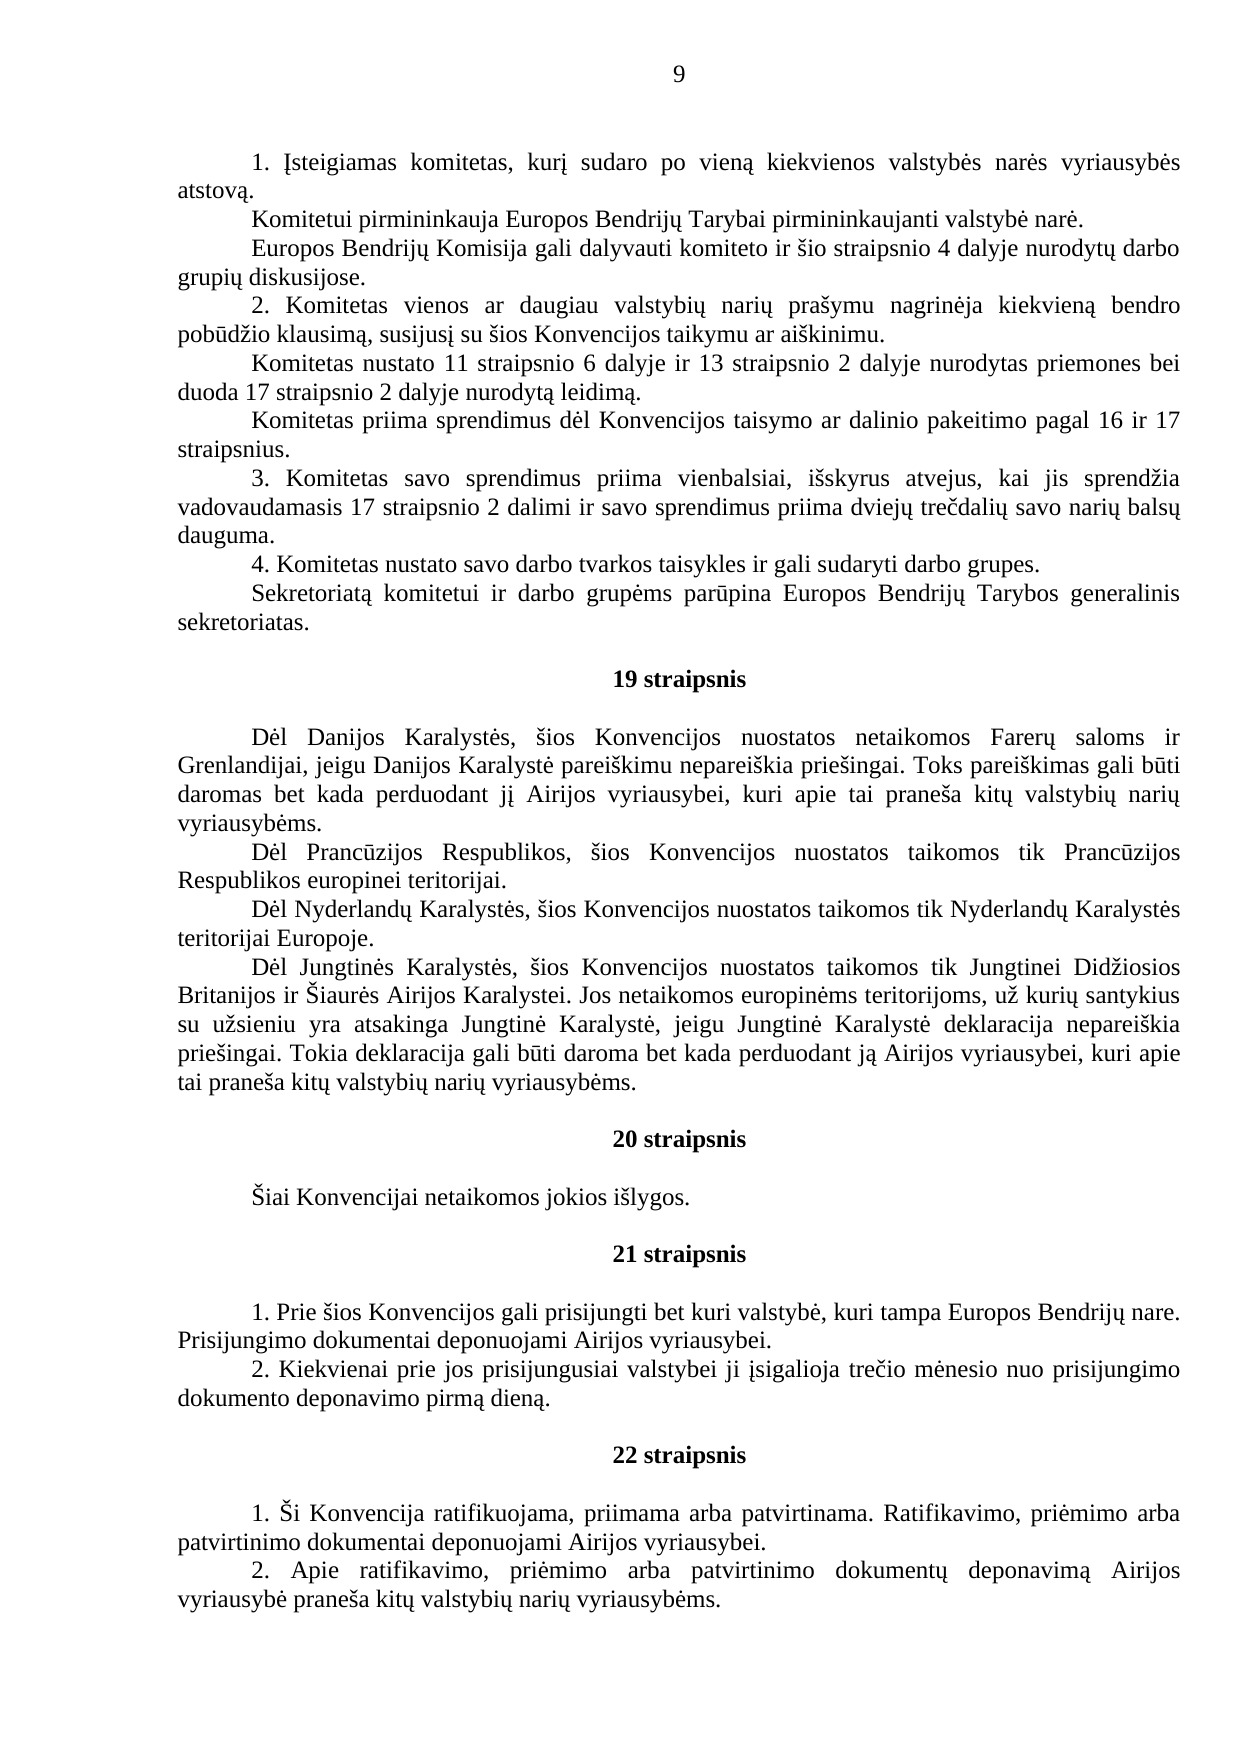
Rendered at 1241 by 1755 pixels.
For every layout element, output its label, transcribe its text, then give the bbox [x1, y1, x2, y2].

text 1. Ši Konvencija ratifikuojama, priimama arba patvirtinama. Ratifikavimo, priėmimo arba patvirtinimo dokumentai deponuojami Airijos vyriausybei. [177, 1498, 1181, 1556]
text Europos Bendrijų Komisija gali dalyvauti komiteto ir šio straipsnio 4 dalyje nurodytų darbo grupių diskusijose. [177, 233, 1181, 291]
text Komitetui pirmininkauja Europos Bendrijų Tarybai pirmininkaujanti valstybė narė. [177, 204, 1181, 233]
text 1. Įsteigiamas komitetas, kurį sudaro po vieną kiekvienos valstybės narės vyriausybės atstovą. [177, 147, 1181, 204]
text Dėl Jungtinės Karalystės, šios Konvencijos nuostatos taikomos tik Jungtinei Didžiosios Britanijos ir Šiaurės Airijos Karalystei. Jos netaikomos europinėms teritorijoms, už kurių santykius su užsieniu yra atsakinga Jungtinė Karalystė, jeigu Jungtinė Karalystė deklaracija nepareiškia priešingai. Tokia deklaracija gali būti daroma bet kada perduodant ją Airijos vyriausybei, kuri apie tai praneša kitų valstybių narių vyriausybėms. [177, 952, 1181, 1096]
text 1. Prie šios Konvencijos gali prisijungti bet kuri valstybė, kuri tampa Europos Bendrijų nare. Prisijungimo dokumentai deponuojami Airijos vyriausybei. [177, 1297, 1181, 1354]
text 2. Apie ratifikavimo, priėmimo arba patvirtinimo dokumentų deponavimą Airijos vyriausybė praneša kitų valstybių narių vyriausybėms. [177, 1556, 1181, 1613]
text 22 straipsnis [177, 1441, 1181, 1469]
text Dėl Nyderlandų Karalystės, šios Konvencijos nuostatos taikomos tik Nyderlandų Karalystės teritorijai Europoje. [177, 894, 1181, 952]
text Dėl Prancūzijos Respublikos, šios Konvencijos nuostatos taikomos tik Prancūzijos Respublikos europinei teritorijai. [177, 837, 1181, 894]
text Komitetas priima sprendimus dėl Konvencijos taisymo ar dalinio pakeitimo pagal 16 ir 17 straipsnius. [177, 406, 1181, 463]
text 2. Kiekvienai prie jos prisijungusiai valstybei ji įsigalioja trečio mėnesio nuo prisijungimo dokumento deponavimo pirmą dieną. [177, 1354, 1181, 1412]
text Sekretoriatą komitetui ir darbo grupėms parūpina Europos Bendrijų Tarybos generalinis sekretoriatas. [177, 578, 1181, 636]
text 20 straipsnis [177, 1124, 1181, 1153]
text Komitetas nustato 11 straipsnio 6 dalyje ir 13 straipsnio 2 dalyje nurodytas priemones bei duoda 17 straipsnio 2 dalyje nurodytą leidimą. [177, 348, 1181, 406]
text 4. Komitetas nustato savo darbo tvarkos taisykles ir gali sudaryti darbo grupes. [177, 549, 1181, 578]
text Dėl Danijos Karalystės, šios Konvencijos nuostatos netaikomos Farerų saloms ir Grenlandijai, jeigu Danijos Karalystė pareiškimu nepareiškia priešingai. Toks pareiškimas gali būti daromas bet kada perduodant jį Airijos vyriausybei, kuri apie tai praneša kitų valstybių narių vyriausybėms. [177, 722, 1181, 837]
text 3. Komitetas savo sprendimus priima vienbalsiai, išskyrus atvejus, kai jis sprendžia vadovaudamasis 17 straipsnio 2 dalimi ir savo sprendimus priima dviejų trečdalių savo narių balsų dauguma. [177, 463, 1181, 549]
text 2. Komitetas vienos ar daugiau valstybių narių prašymu nagrinėja kiekvieną bendro pobūdžio klausimą, susijusį su šios Konvencijos taikymu ar aiškinimu. [177, 291, 1181, 348]
text Šiai Konvencijai netaikomos jokios išlygos. [177, 1182, 1181, 1211]
text 19 straipsnis [177, 664, 1181, 693]
text 21 straipsnis [177, 1239, 1181, 1268]
